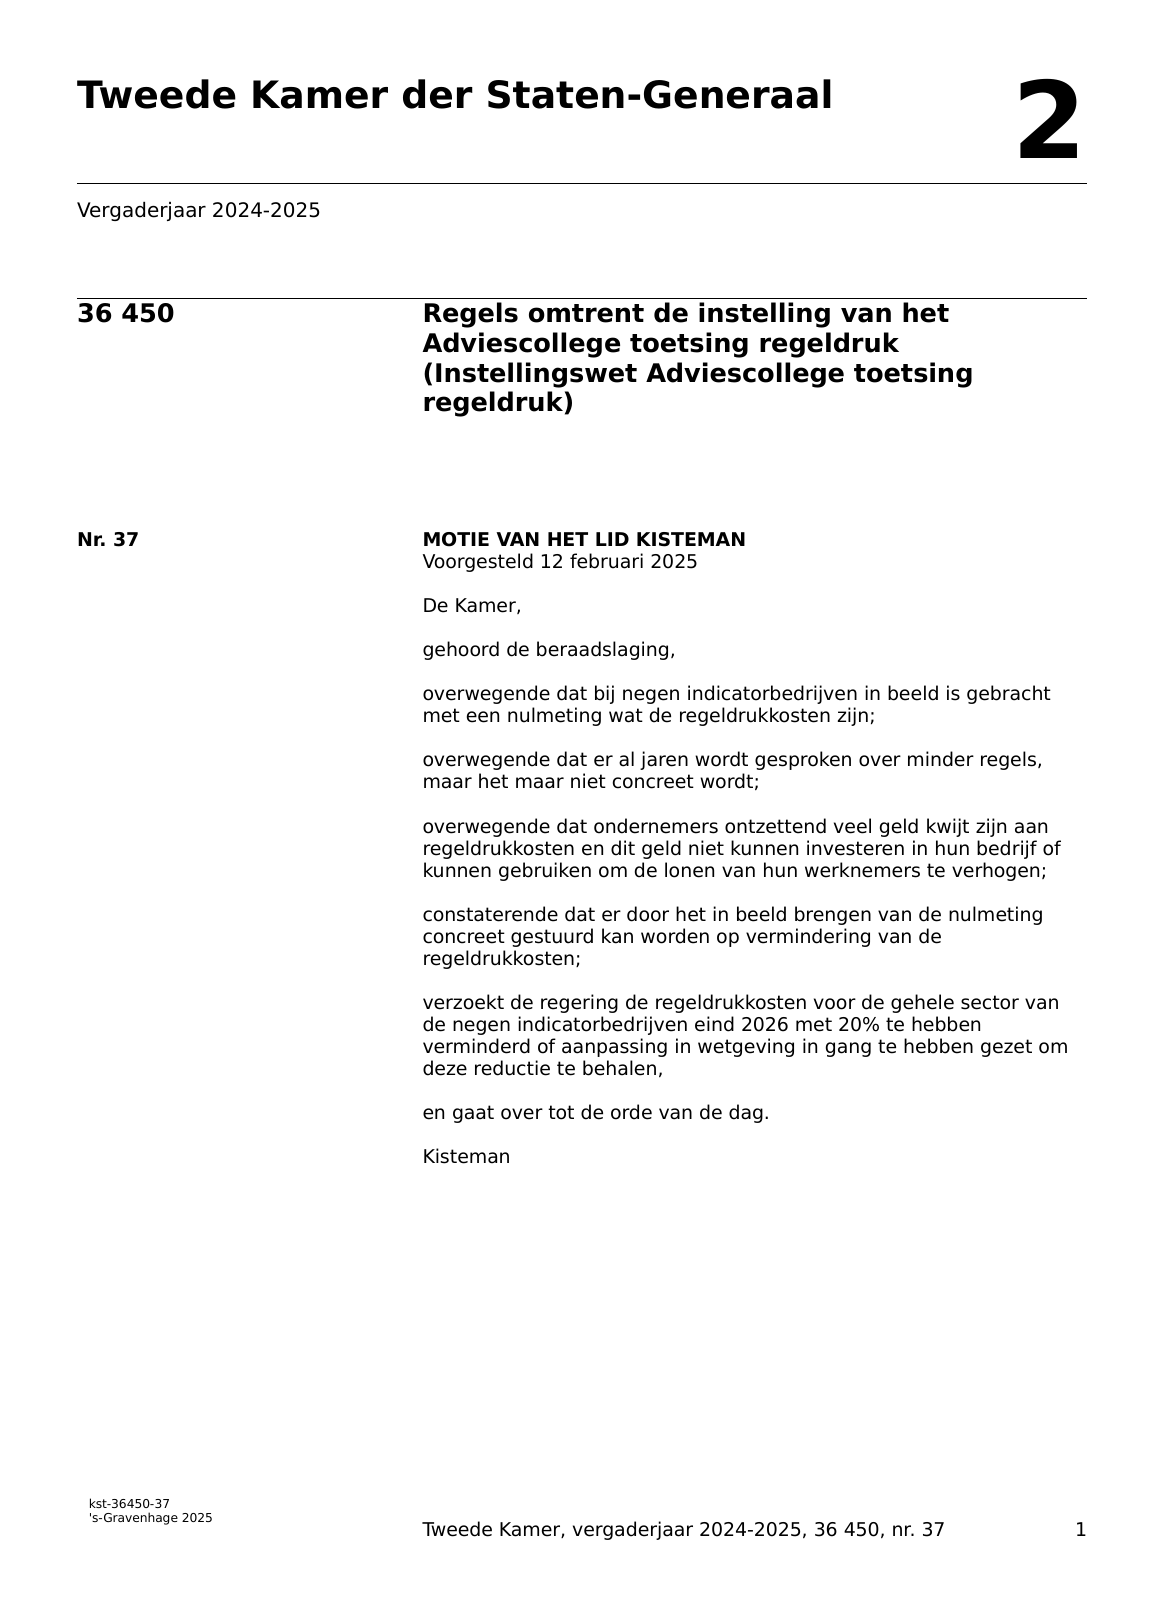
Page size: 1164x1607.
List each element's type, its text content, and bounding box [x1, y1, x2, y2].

text en gaat over tot de orde van de dag. [422, 1102, 1087, 1124]
text overwegende dat bij negen indicatorbedrijven in beeld is gebracht met een nulmeting wat de regeldrukkosten zijn; [422, 683, 1087, 727]
text gehoord de beraadslaging, [422, 639, 1087, 661]
text constaterende dat er door het in beeld brengen van de nulmeting concreet gestuurd kan worden op vermindering van de regeldrukkosten; [422, 904, 1087, 969]
text overwegende dat ondernemers ontzettend veel geld kwijt zijn aan regeldrukkosten en dit geld niet kunnen investeren in hun bedrijf of kunnen gebruiken om de lonen van hun werknemers te verhogen; [422, 816, 1087, 881]
text 's-Gravenhage 2025 [88, 1511, 323, 1525]
subtitle Nr. 37 MOTIE VAN HET LID KISTEMAN [77, 529, 1087, 551]
table_header 2 [886, 59, 1087, 183]
text De Kamer, [422, 595, 1087, 617]
table_cell Vergaderjaar 2024-2025 [77, 184, 1087, 298]
text Kisteman [422, 1146, 1087, 1168]
text kst-36450-37 [88, 1497, 323, 1511]
table_header Tweede Kamer der Staten-Generaal [77, 59, 886, 183]
subtitle 36 450 Regels omtrent de instelling van het Adviescollege toetsing regeldruk (Instellingswet Adviescollege toetsing regeldruk) [77, 299, 1087, 418]
text Voorgesteld 12 februari 2025 [422, 551, 1087, 573]
text verzoekt de regering de regeldrukkosten voor de gehele sector van de negen indicatorbedrijven eind 2026 met 20% te hebben verminderd of aanpassing in wetgeving in gang te hebben gezet om deze reductie te behalen, [422, 992, 1087, 1080]
text overwegende dat er al jaren wordt gesproken over minder regels, maar het maar niet concreet wordt; [422, 749, 1087, 793]
